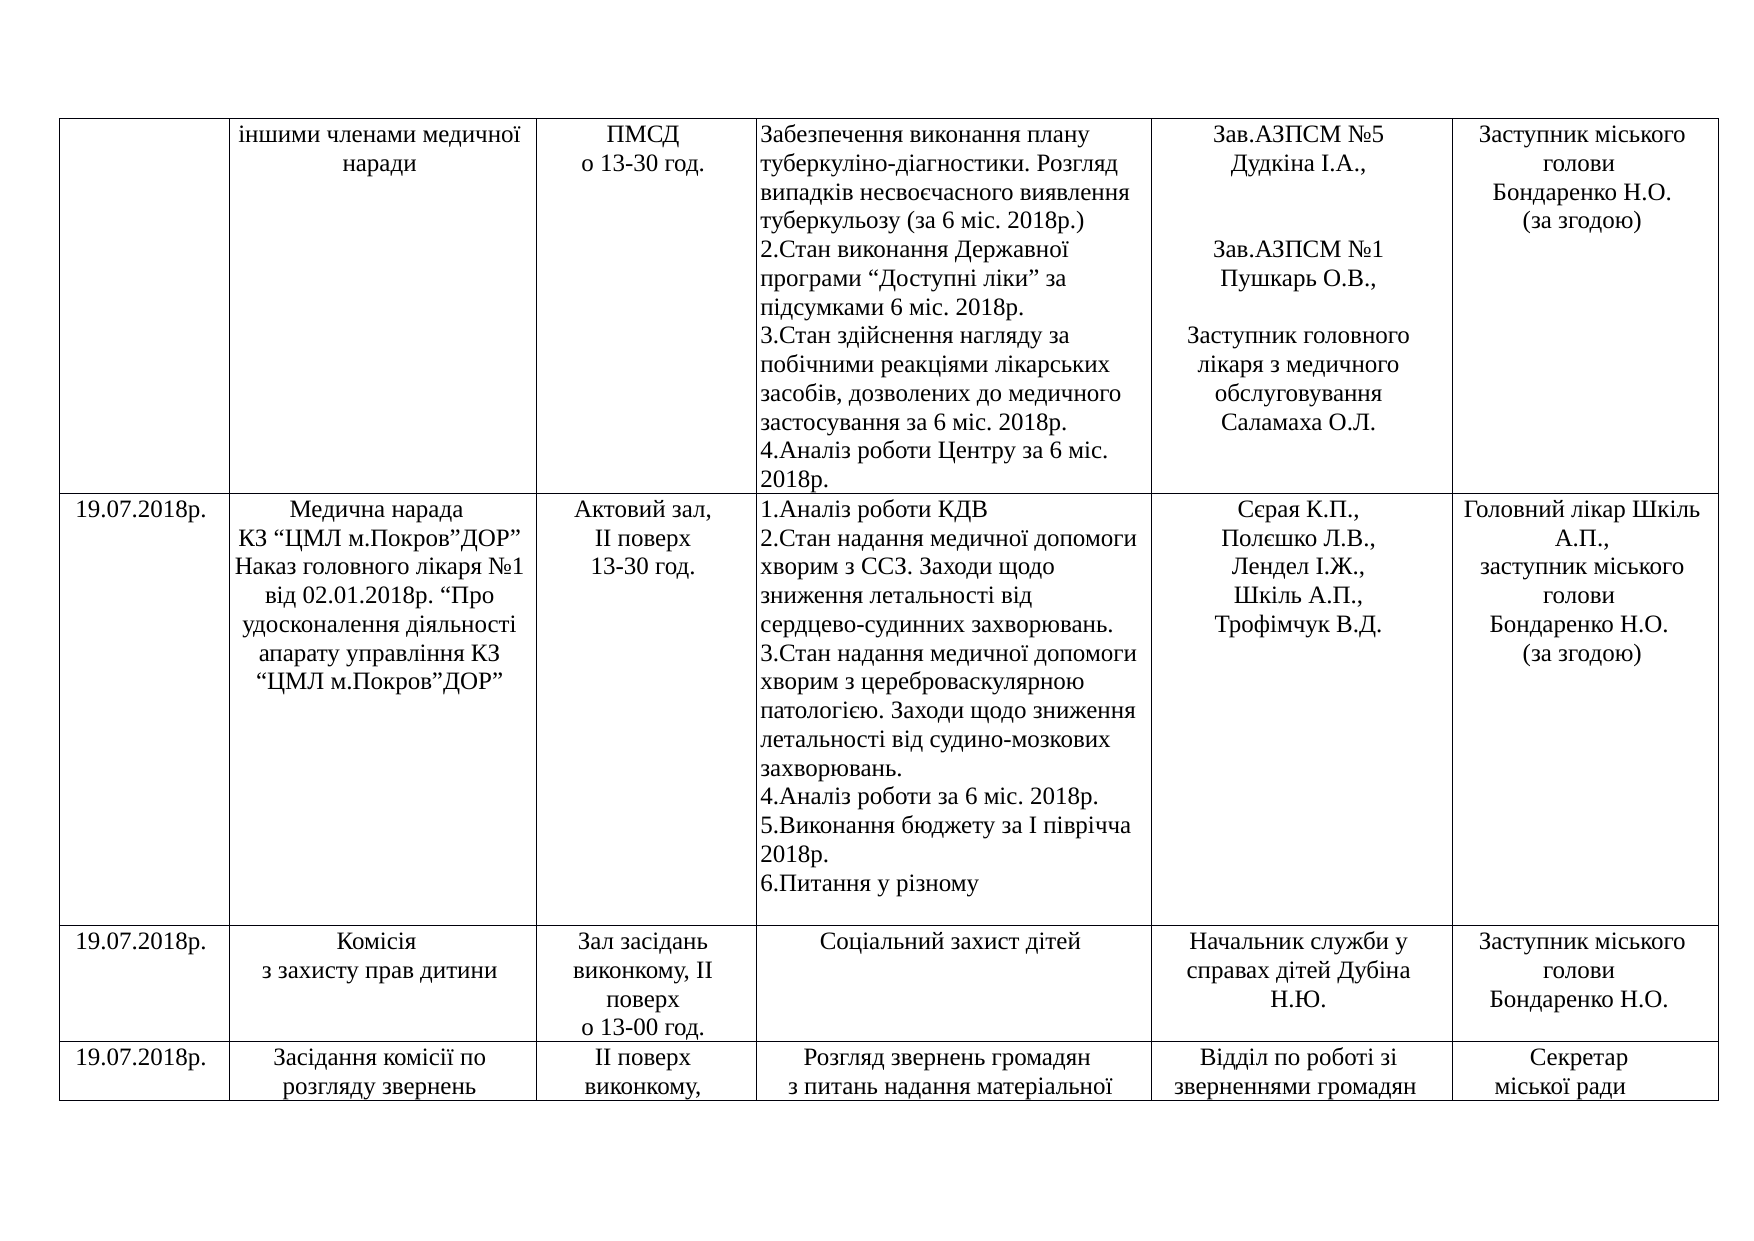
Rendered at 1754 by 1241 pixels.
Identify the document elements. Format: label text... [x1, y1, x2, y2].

table_cell Відділ по роботі зі зверненнями громадян [1152, 1042, 1452, 1100]
table_cell Секретар міської ради [1453, 1042, 1718, 1100]
table_cell ІІ поверх виконкому, [537, 1042, 756, 1100]
table_cell 19.07.2018р. [60, 494, 229, 925]
table_cell 1.Аналіз роботи КДВ 2.Стан надання медичної допомоги хворим з ССЗ. Заходи щодо зниження летальності від сердцево-судинних захворювань. 3.Стан надання медичної допомоги хворим з цереброваскулярною патологією. Заходи щодо зниження летальності від судино-мозкових захворювань. 4.Аналіз роботи за 6 міс. 2018р. 5.Виконання бюджету за І піврічча 2018р. 6.Питання у різному [757, 494, 1151, 925]
table_cell Засідання комісії по розгляду звернень [230, 1042, 536, 1100]
table_cell Забезпечення виконання плану туберкуліно-діагностики. Розгляд випадків несвоєчасного виявлення туберкульозу (за 6 міс. 2018р.) 2.Стан виконання Державної програми “Доступні ліки” за підсумками 6 міс. 2018р. 3.Стан здійснення нагляду за побічними реакціями лікарських засобів, дозволених до медичного застосування за 6 міс. 2018р. 4.Аналіз роботи Центру за 6 міс. 2018р. [757, 119, 1151, 493]
table_cell [60, 119, 229, 493]
table_cell 19.07.2018р. [60, 1042, 229, 1100]
table_cell Начальник служби у справах дітей Дубіна Н.Ю. [1152, 926, 1452, 1041]
table_cell ПМСД о 13-30 год. [537, 119, 756, 493]
table_cell Головний лікар Шкіль А.П., заступник міського голови Бондаренко Н.О. (за згодою) [1453, 494, 1718, 925]
table_cell Медична нарада КЗ “ЦМЛ м.Покров”ДОР” Наказ головного лікаря №1 від 02.01.2018р. “Про удосконалення діяльності апарату управління КЗ “ЦМЛ м.Покров”ДОР” [230, 494, 536, 925]
table_cell Комісія з захисту прав дитини [230, 926, 536, 1041]
table_cell 19.07.2018р. [60, 926, 229, 1041]
table_cell Актовий зал, ІІ поверх 13-30 год. [537, 494, 756, 925]
table_cell Розгляд звернень громадян з питань надання матеріальної [757, 1042, 1151, 1100]
table_cell Зав.АЗПСМ №5 Дудкіна І.А., Зав.АЗПСМ №1 Пушкарь О.В., Заступник головного лікаря з медичного обслуговування Саламаха О.Л. [1152, 119, 1452, 493]
table_cell Сєрая К.П., Полєшко Л.В., Лендел І.Ж., Шкіль А.П., Трофімчук В.Д. [1152, 494, 1452, 925]
table_cell Соціальний захист дітей [757, 926, 1151, 1041]
table_cell Заступник міського голови Бондаренко Н.О. (за згодою) [1453, 119, 1718, 493]
table_cell Заступник міського голови Бондаренко Н.О. [1453, 926, 1718, 1041]
table_cell іншими членами медичної наради [230, 119, 536, 493]
table_cell Зал засідань виконкому, ІІ поверх о 13-00 год. [537, 926, 756, 1041]
